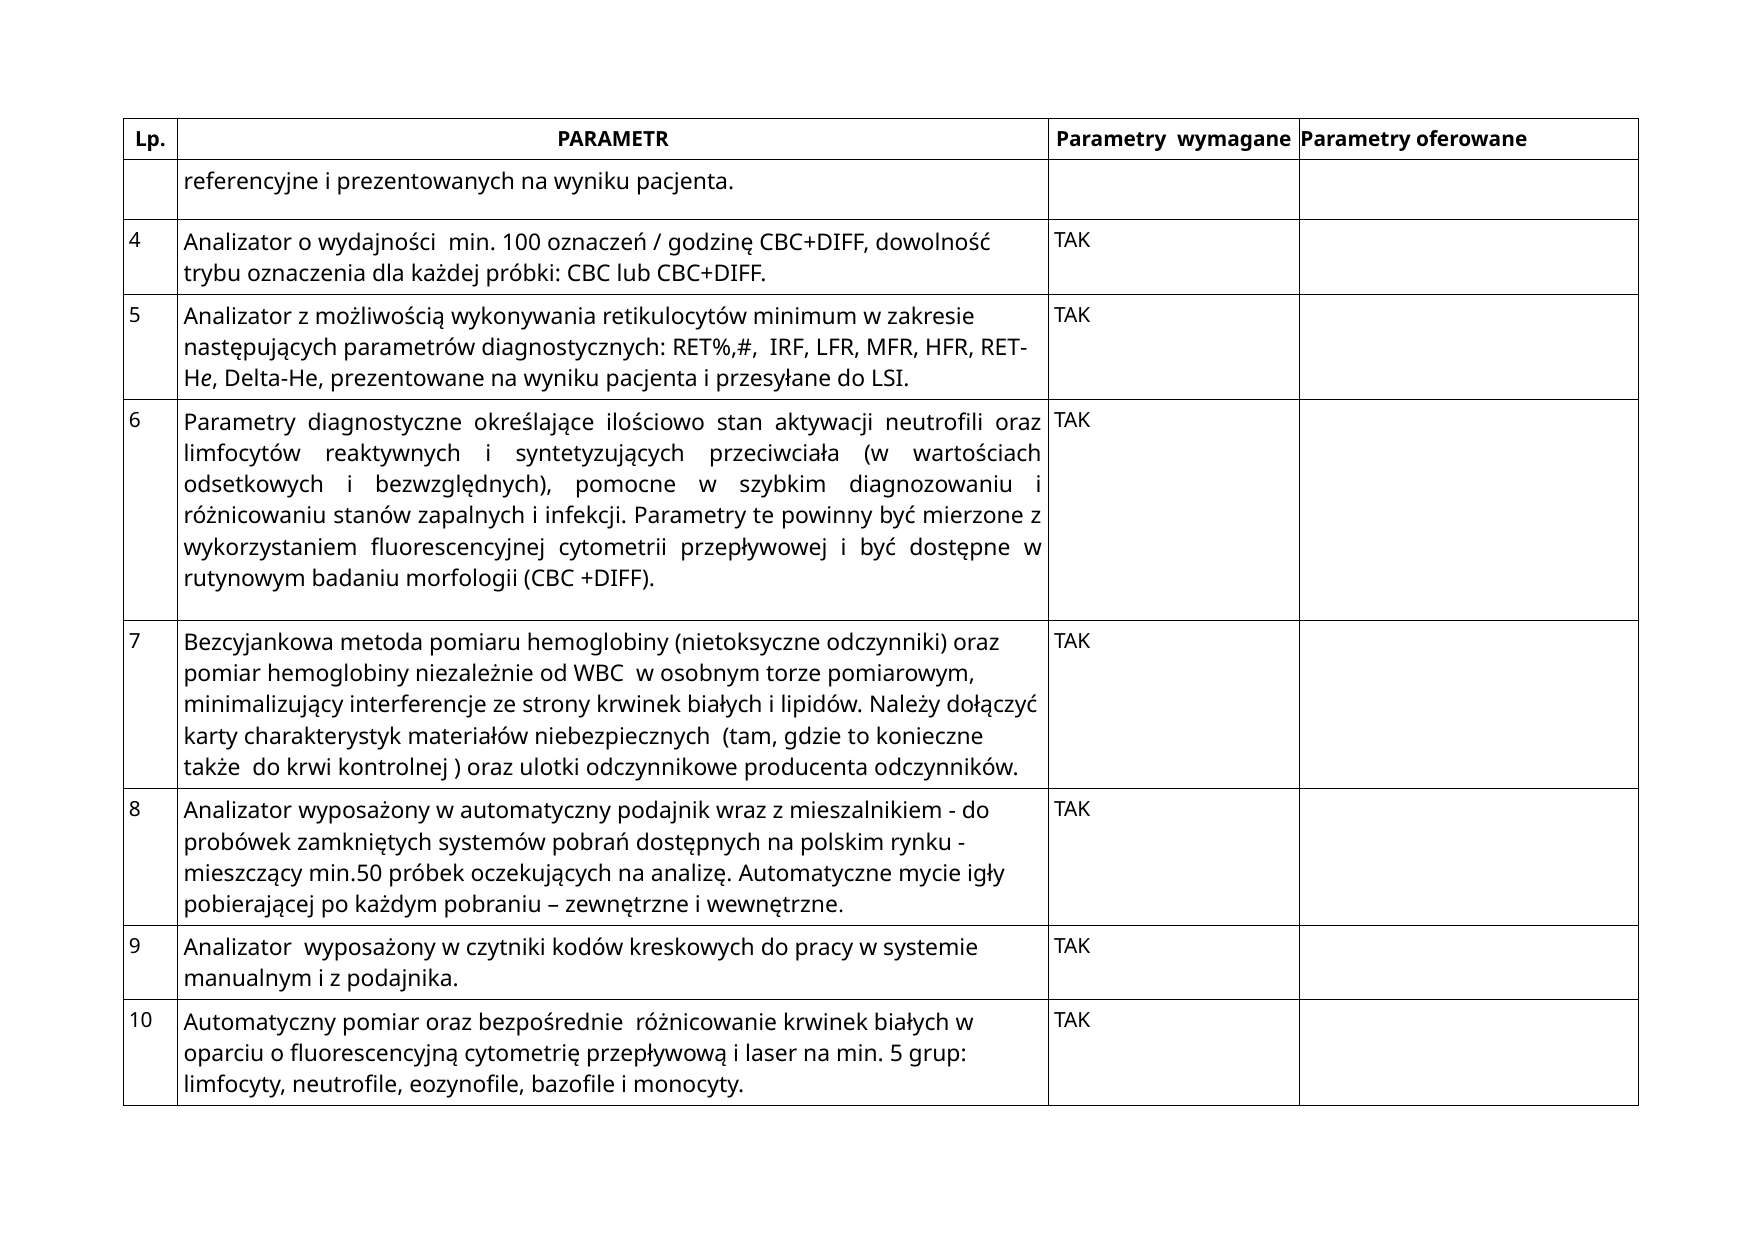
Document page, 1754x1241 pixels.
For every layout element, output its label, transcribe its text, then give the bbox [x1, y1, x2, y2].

table_cell [1300, 926, 1638, 999]
table_cell 6 [124, 400, 177, 620]
table_header PARAMETR [178, 119, 1048, 158]
table_cell [1300, 621, 1638, 788]
table_cell Analizator z możliwością wykonywania retikulocytów minimum w zakresie następujących parametrów diagnostycznych: RET%,#, IRF, LFR, MFR, HFR, RET-He, Delta‑He, prezentowane na wyniku pacjenta i przesyłane do LSI. [178, 295, 1048, 399]
table_cell TAK [1049, 295, 1299, 399]
table_cell referencyjne i prezentowanych na wyniku pacjenta. [178, 160, 1048, 219]
table_cell [1300, 789, 1638, 925]
table_cell 7 [124, 621, 177, 788]
table_cell Parametry diagnostyczne określające ilościowo stan aktywacji neutrofili oraz limfocytów reaktywnych i syntetyzujących przeciwciała (w wartościach odsetkowych i bezwzględnych), pomocne w szybkim diagnozowaniu i różnicowaniu stanów zapalnych i infekcji. Parametry te powinny być mierzone z wykorzystaniem fluorescencyjnej cytometrii przepływowej i być dostępne w rutynowym badaniu morfologii (CBC +DIFF). [178, 400, 1048, 620]
table_cell 10 [124, 1000, 177, 1105]
table_cell TAK [1049, 789, 1299, 925]
table_cell Bezcyjankowa metoda pomiaru hemoglobiny (nietoksyczne odczynniki) oraz pomiar hemoglobiny niezależnie od WBC w osobnym torze pomiarowym, minimalizujący interferencje ze strony krwinek białych i lipidów. Należy dołączyć karty charakterystyk materiałów niebezpiecznych (tam, gdzie to konieczne także do krwi kontrolnej ) oraz ulotki odczynnikowe producenta odczynników. [178, 621, 1048, 788]
table_cell 8 [124, 789, 177, 925]
table_cell Analizator wyposażony w automatyczny podajnik wraz z mieszalnikiem - do probówek zamkniętych systemów pobrań dostępnych na polskim rynku - mieszczący min.50 próbek oczekujących na analizę. Automatyczne mycie igły pobierającej po każdym pobraniu – zewnętrzne i wewnętrzne. [178, 789, 1048, 925]
table_cell Analizator o wydajności min. 100 oznaczeń / godzinę CBC+DIFF, dowolność trybu oznaczenia dla każdej próbki: CBC lub CBC+DIFF. [178, 220, 1048, 294]
table_cell TAK [1049, 1000, 1299, 1105]
table_header Parametry oferowane [1300, 119, 1638, 158]
table_cell Analizator wyposażony w czytniki kodów kreskowych do pracy w systemie manualnym i z podajnika. [178, 926, 1048, 999]
table_cell [1300, 160, 1638, 219]
table_cell TAK [1049, 926, 1299, 999]
table_cell Automatyczny pomiar oraz bezpośrednie różnicowanie krwinek białych w oparciu o fluorescencyjną cytometrię przepływową i laser na min. 5 grup: limfocyty, neutrofile, eozynofile, bazofile i monocyty. [178, 1000, 1048, 1105]
table_cell TAK [1049, 220, 1299, 294]
table_header Lp. [124, 119, 177, 158]
table_cell 4 [124, 220, 177, 294]
table_cell TAK [1049, 621, 1299, 788]
table_header Parametry wymagane [1049, 119, 1299, 158]
table_cell TAK [1049, 400, 1299, 620]
table_cell [124, 160, 177, 219]
table_cell 5 [124, 295, 177, 399]
table_cell [1300, 1000, 1638, 1105]
table_cell [1049, 160, 1299, 219]
table_cell [1300, 400, 1638, 620]
table_cell [1300, 220, 1638, 294]
table_cell 9 [124, 926, 177, 999]
table_cell [1300, 295, 1638, 399]
